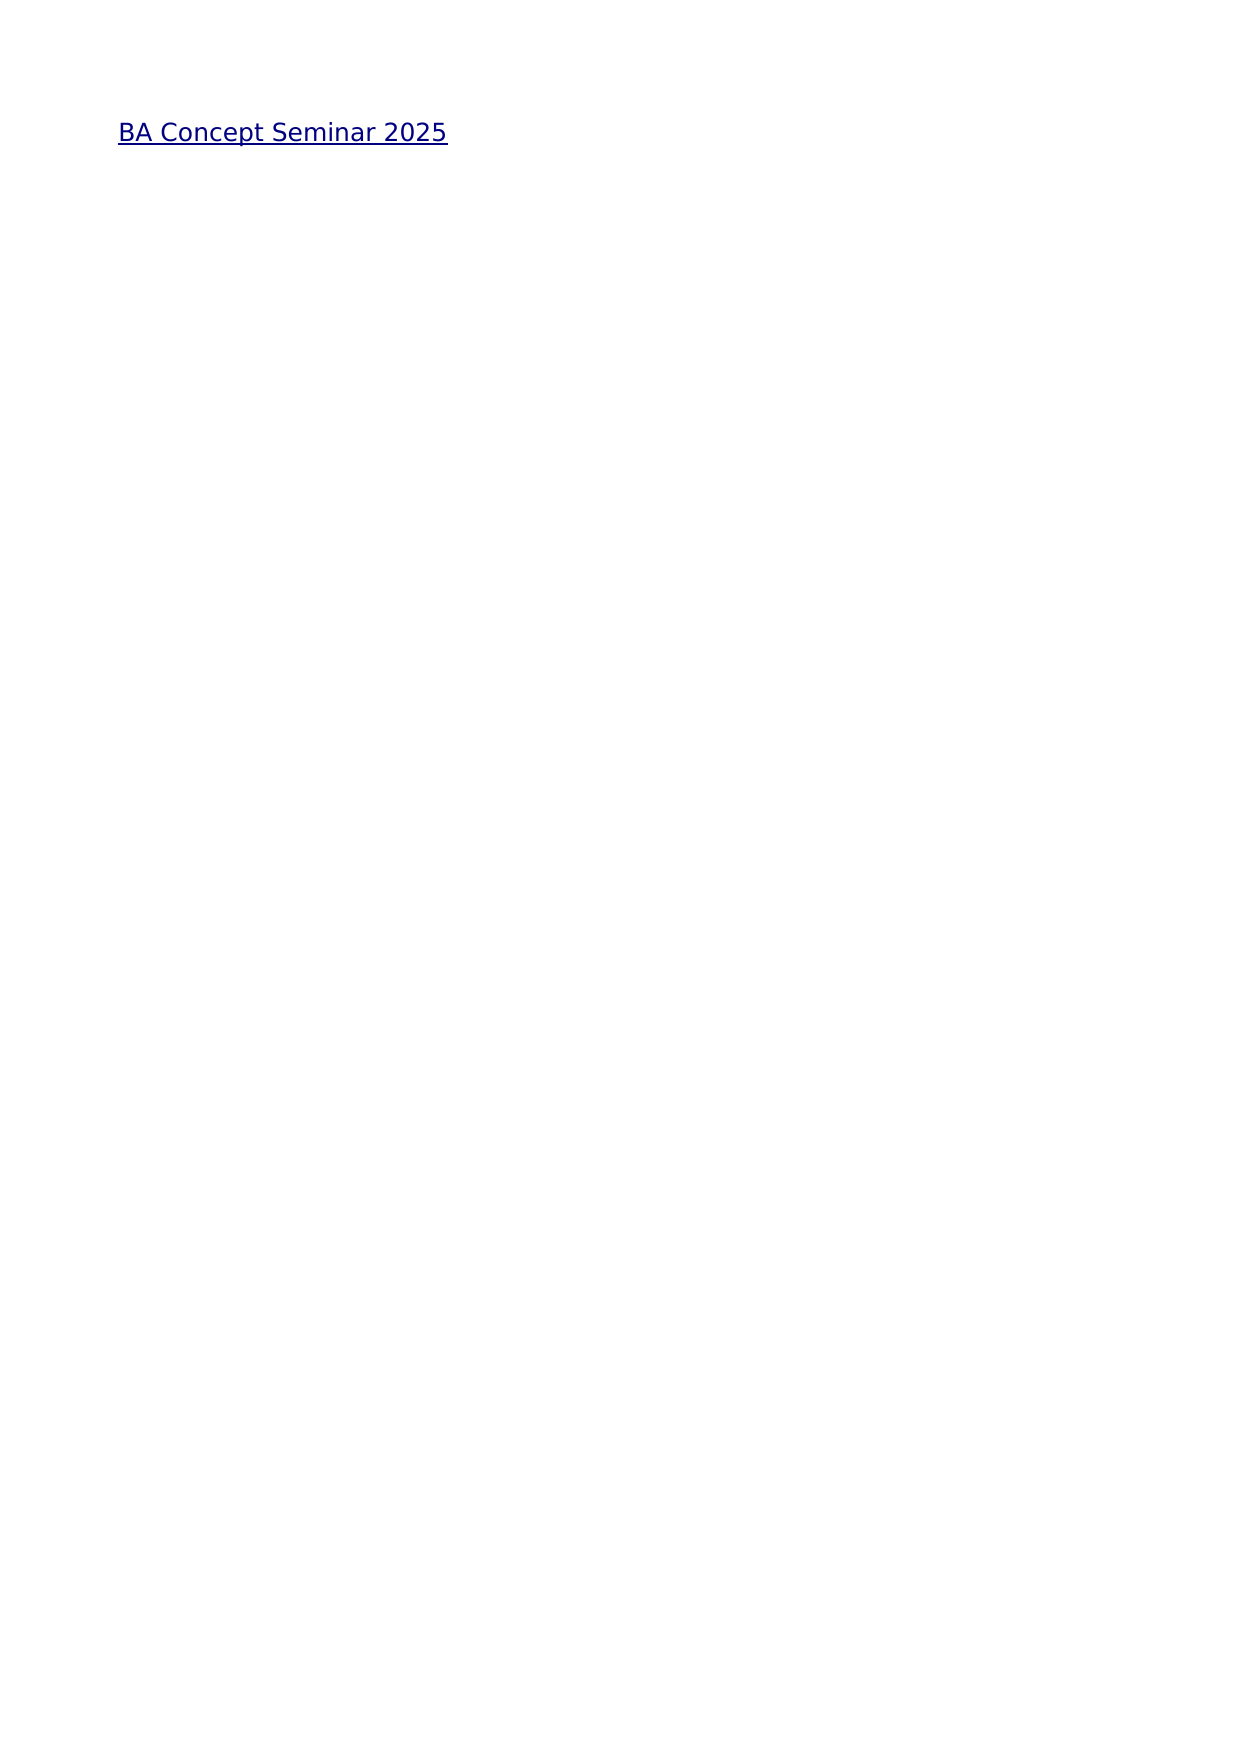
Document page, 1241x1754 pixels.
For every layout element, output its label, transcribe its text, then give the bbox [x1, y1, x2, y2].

text BA Concept Seminar 2025 [118, 118, 1122, 147]
